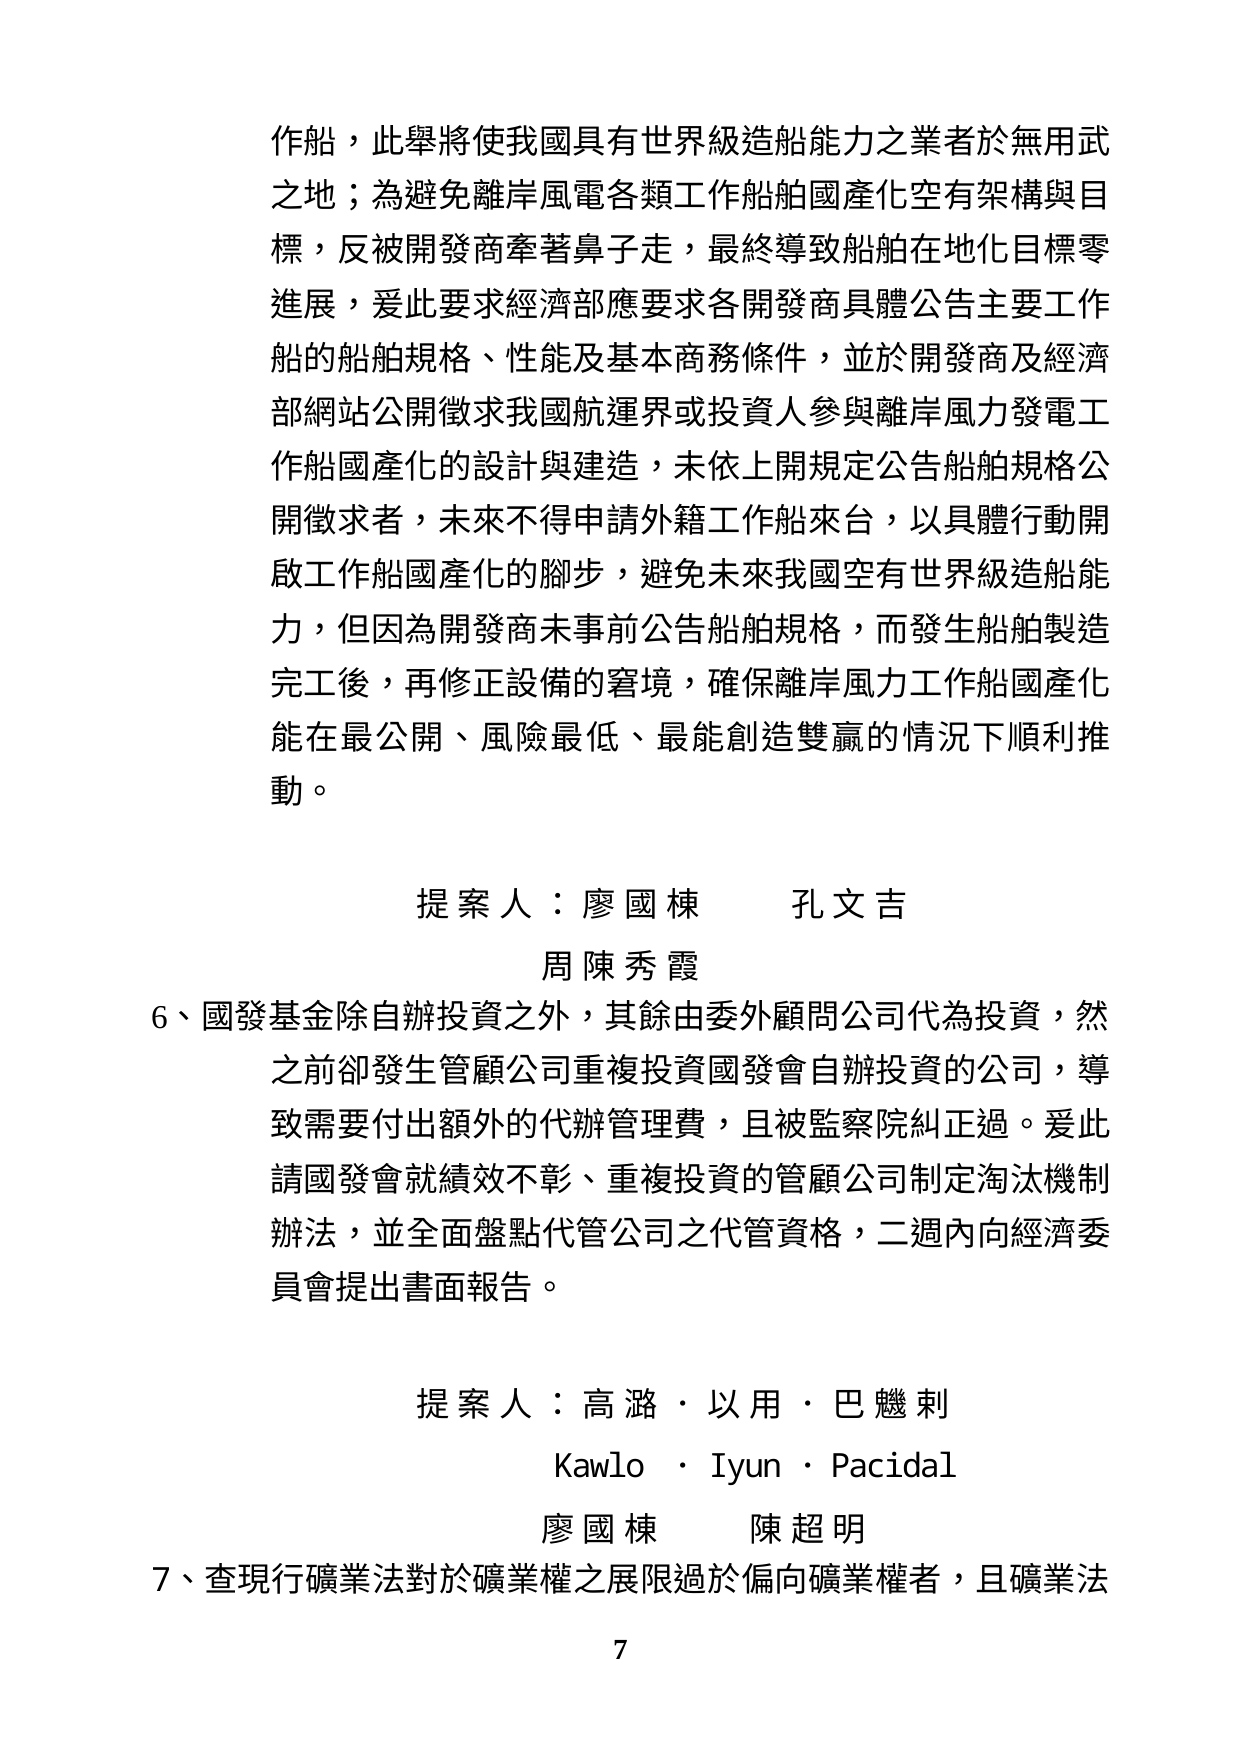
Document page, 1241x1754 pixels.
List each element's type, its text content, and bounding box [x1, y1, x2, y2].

list 查現行礦業法對於礦業權之展限過於偏向礦業權者，且礦業法 [151, 1548, 1111, 1602]
text 提案人：高潞．以用．巴魕剌Kawlo．Iyun．Pacidal 廖國棟 陳超明 [397, 1360, 1016, 1548]
list 作船，此舉將使我國具有世界級造船能力之業者於無用武之地；為避免離岸風電各類工作船舶國產化空有架構與目標，反被開發商牽著鼻子走，最終導致船舶在地化目標零進展，爰此要求經濟部應要求各開發商具體公告主要工作船的船舶規格、性能及基本商務條件，並於開發商及經濟部網站公開徵求我國航運界或投資人參與離岸風力發電工作船國產化的設計與建造，未依上開規定公告船舶規格公開徵求者，未來不得申請外籍工作船來台，以具體行動開啟工作船國產化的腳步，避免未來我國空有世界級造船能力，但因為開發商未事前公告船舶規格，而發生船舶製造完工後，再修正設備的窘境，確保離岸風力工作船國產化能在最公開、風險最低、最能創造雙贏的情況下順利推動。 [151, 110, 1111, 814]
text 提案人：廖國棟 孔文吉 周陳秀霞 [397, 860, 1016, 985]
list 國發基金除自辦投資之外，其餘由委外顧問公司代為投資，然之前卻發生管顧公司重複投資國發會自辦投資的公司，導致需要付出額外的代辦管理費，且被監察院糾正過。爰此請國發會就績效不彰、重複投資的管顧公司制定淘汰機制辦法，並全面盤點代管公司之代管資格，二週內向經濟委員會提出書面報告。 [151, 985, 1111, 1310]
